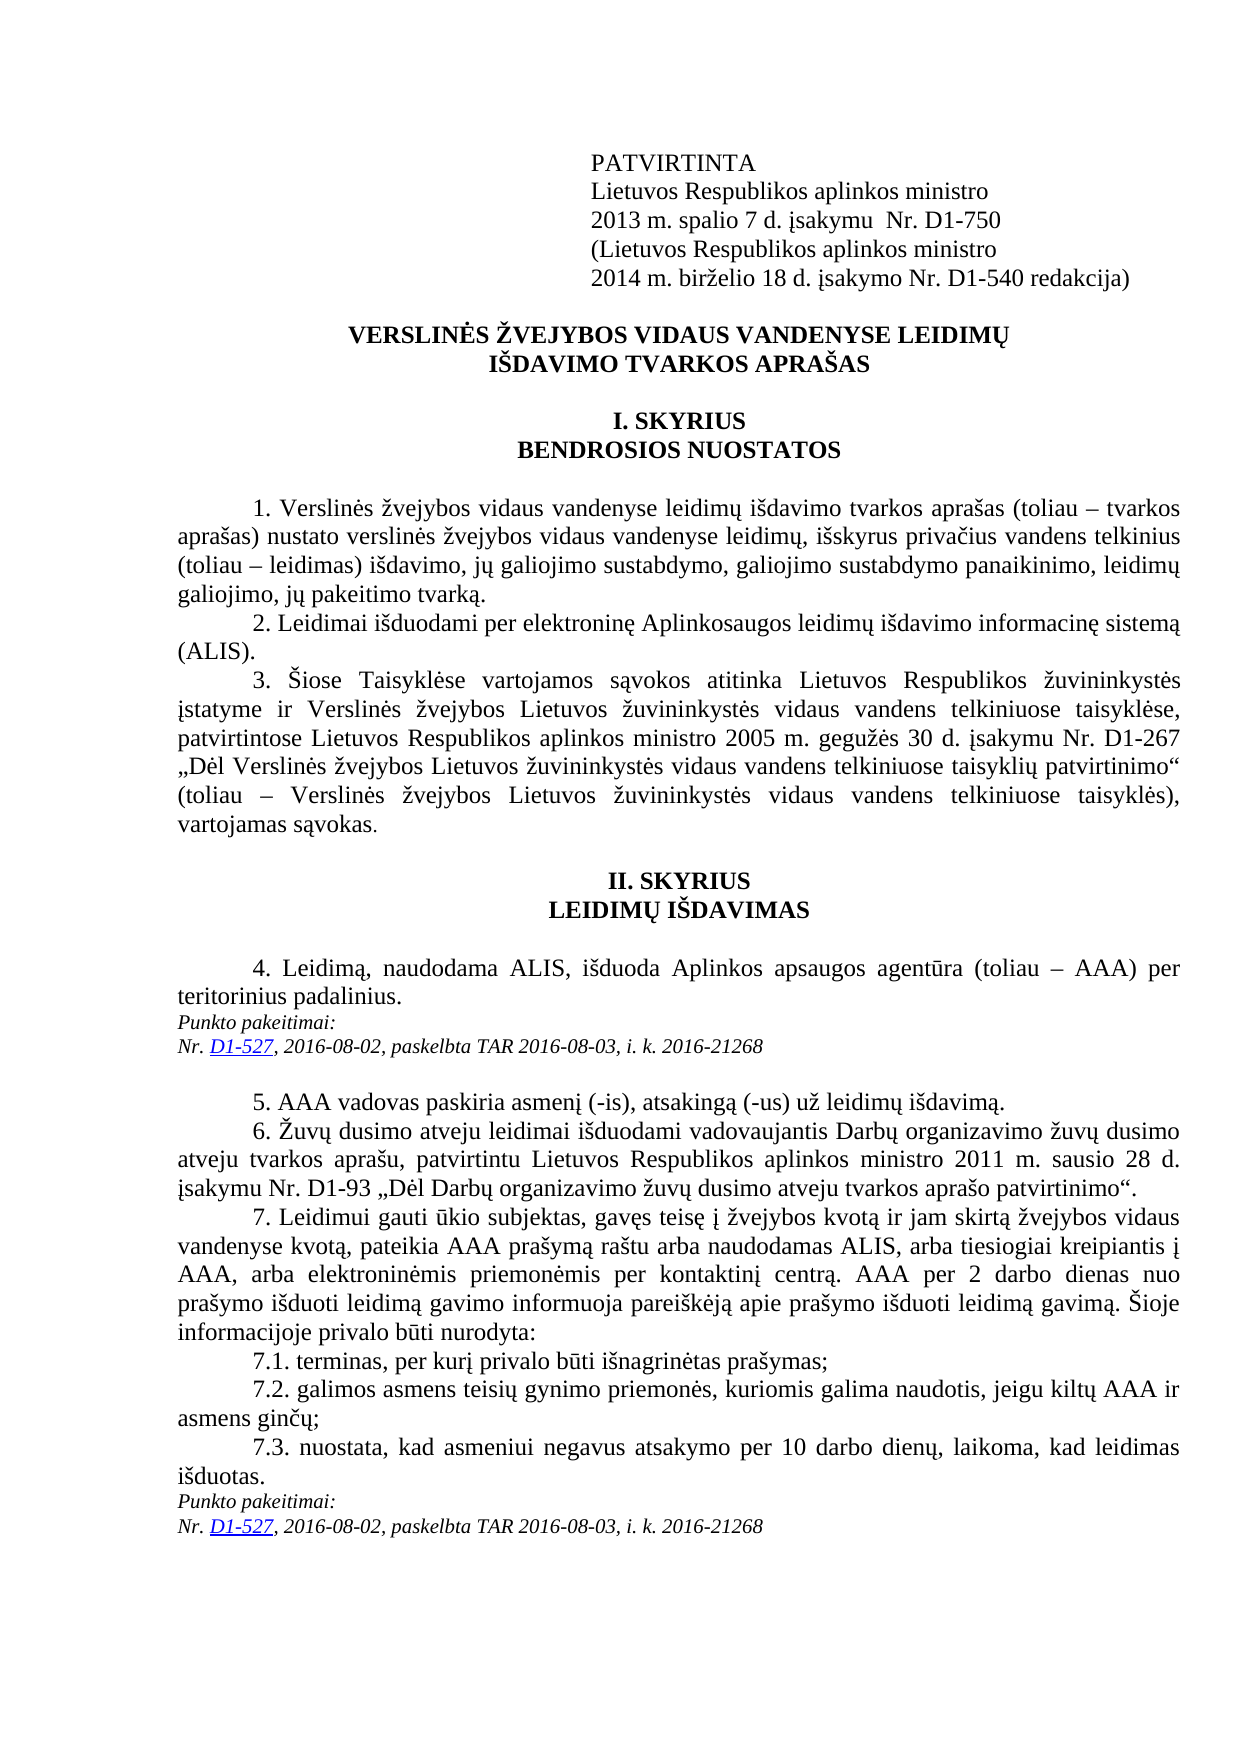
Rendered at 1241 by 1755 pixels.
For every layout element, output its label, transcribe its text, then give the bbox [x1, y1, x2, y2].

text 7.3. nuostata, kad asmeniui negavus atsakymo per 10 darbo dienų, laikoma, kad leidimas išduotas. [177, 1432, 1181, 1489]
text II. SKYRIUS [177, 866, 1181, 895]
text Bendrosios nuostatos [177, 435, 1181, 464]
text 2014 m. birželio 18 d. įsakymo Nr. D1-540 redakcija) [591, 263, 1181, 291]
text 3. Šiose Taisyklėse vartojamos sąvokos atitinka Lietuvos Respublikos žuvininkystės įstatyme ir Verslinės žvejybos Lietuvos žuvininkystės vidaus vandens telkiniuose taisyklėse, patvirtintose Lietuvos Respublikos aplinkos ministro 2005 m. gegužės 30 d. įsakymu Nr. D1-267 „Dėl Verslinės žvejybos Lietuvos žuvininkystės vidaus vandens telkiniuose taisyklių patvirtinimo“ (toliau – Verslinės žvejybos Lietuvos žuvininkystės vidaus vandens telkiniuose taisyklės), vartojamas sąvokas. [177, 665, 1181, 838]
text 1. Verslinės žvejybos vidaus vandenyse leidimų išdavimo tvarkos aprašas (toliau – tvarkos aprašas) nustato verslinės žvejybos vidaus vandenyse leidimų, išskyrus privačius vandens telkinius (toliau – leidimas) išdavimo, jų galiojimo sustabdymo, galiojimo sustabdymo panaikinimo, leidimų galiojimo, jų pakeitimo tvarką. [177, 493, 1181, 608]
text 6. Žuvų dusimo atveju leidimai išduodami vadovaujantis Darbų organizavimo žuvų dusimo atveju tvarkos aprašu, patvirtintu Lietuvos Respublikos aplinkos ministro 2011 m. sausio 28 d. įsakymu Nr. D1-93 „Dėl Darbų organizavimo žuvų dusimo atveju tvarkos aprašo patvirtinimo“. [177, 1116, 1181, 1202]
text Lietuvos Respublikos aplinkos ministro [591, 176, 1181, 205]
text (Lietuvos Respublikos aplinkos ministro [591, 234, 1181, 263]
text 7.1. terminas, per kurį privalo būti išnagrinėtas prašymas; [177, 1346, 1181, 1374]
text PATVIRTINTA [591, 148, 1181, 176]
text 2013 m. spalio 7 d. įsakymu Nr. D1-750 [591, 205, 1181, 234]
text IŠDAVIMO TVARKOS APRAŠAS [177, 349, 1181, 378]
text Punkto pakeitimai: [177, 1010, 1181, 1034]
text Nr. D1-527, 2016-08-02, paskelbta TAR 2016-08-03, i. k. 2016-21268 [177, 1513, 1181, 1538]
text LEIDIMŲ IŠDAVIMAS [177, 895, 1181, 924]
text 5. AAA vadovas paskiria asmenį (-is), atsakingą (-us) už leidimų išdavimą. [177, 1087, 1181, 1116]
text 2. Leidimai išduodami per elektroninę Aplinkosaugos leidimų išdavimo informacinę sistemą (ALIS). [177, 608, 1181, 665]
text I. SKYRIUS [177, 406, 1181, 435]
text Punkto pakeitimai: [177, 1489, 1181, 1513]
text 7.2. galimos asmens teisių gynimo priemonės, kuriomis galima naudotis, jeigu kiltų AAA ir asmens ginčų; [177, 1374, 1181, 1432]
text Nr. D1-527, 2016-08-02, paskelbta TAR 2016-08-03, i. k. 2016-21268 [177, 1034, 1181, 1058]
text 7. Leidimui gauti ūkio subjektas, gavęs teisę į žvejybos kvotą ir jam skirtą žvejybos vidaus vandenyse kvotą, pateikia AAA prašymą raštu arba naudodamas ALIS, arba tiesiogiai kreipiantis į AAA, arba elektroninėmis priemonėmis per kontaktinį centrą. AAA per 2 darbo dienas nuo prašymo išduoti leidimą gavimo informuoja pareiškėją apie prašymo išduoti leidimą gavimą. Šioje informacijoje privalo būti nurodyta: [177, 1202, 1181, 1346]
text VERSLINĖS ŽVEJYBOS VIDAUS VANDENYSE LEIDIMŲ [177, 320, 1181, 349]
text 4. Leidimą, naudodama ALIS, išduoda Aplinkos apsaugos agentūra (toliau – AAA) per teritorinius padalinius. [177, 953, 1181, 1010]
